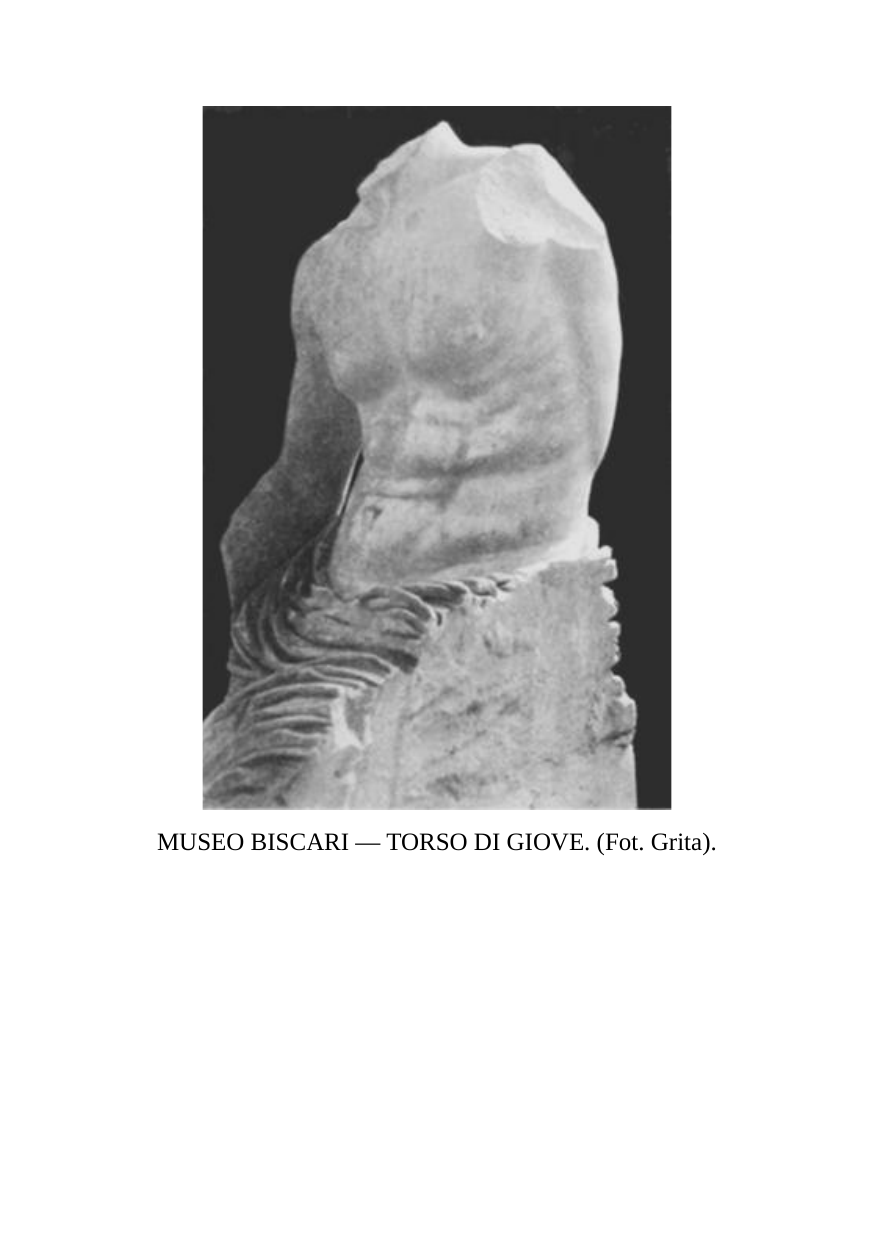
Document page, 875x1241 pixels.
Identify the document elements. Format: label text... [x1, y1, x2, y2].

text MUSEO BISCARI ― TORSO DI GIOVE. (Fot. Grita). [106, 827, 768, 856]
picture [202, 106, 672, 810]
